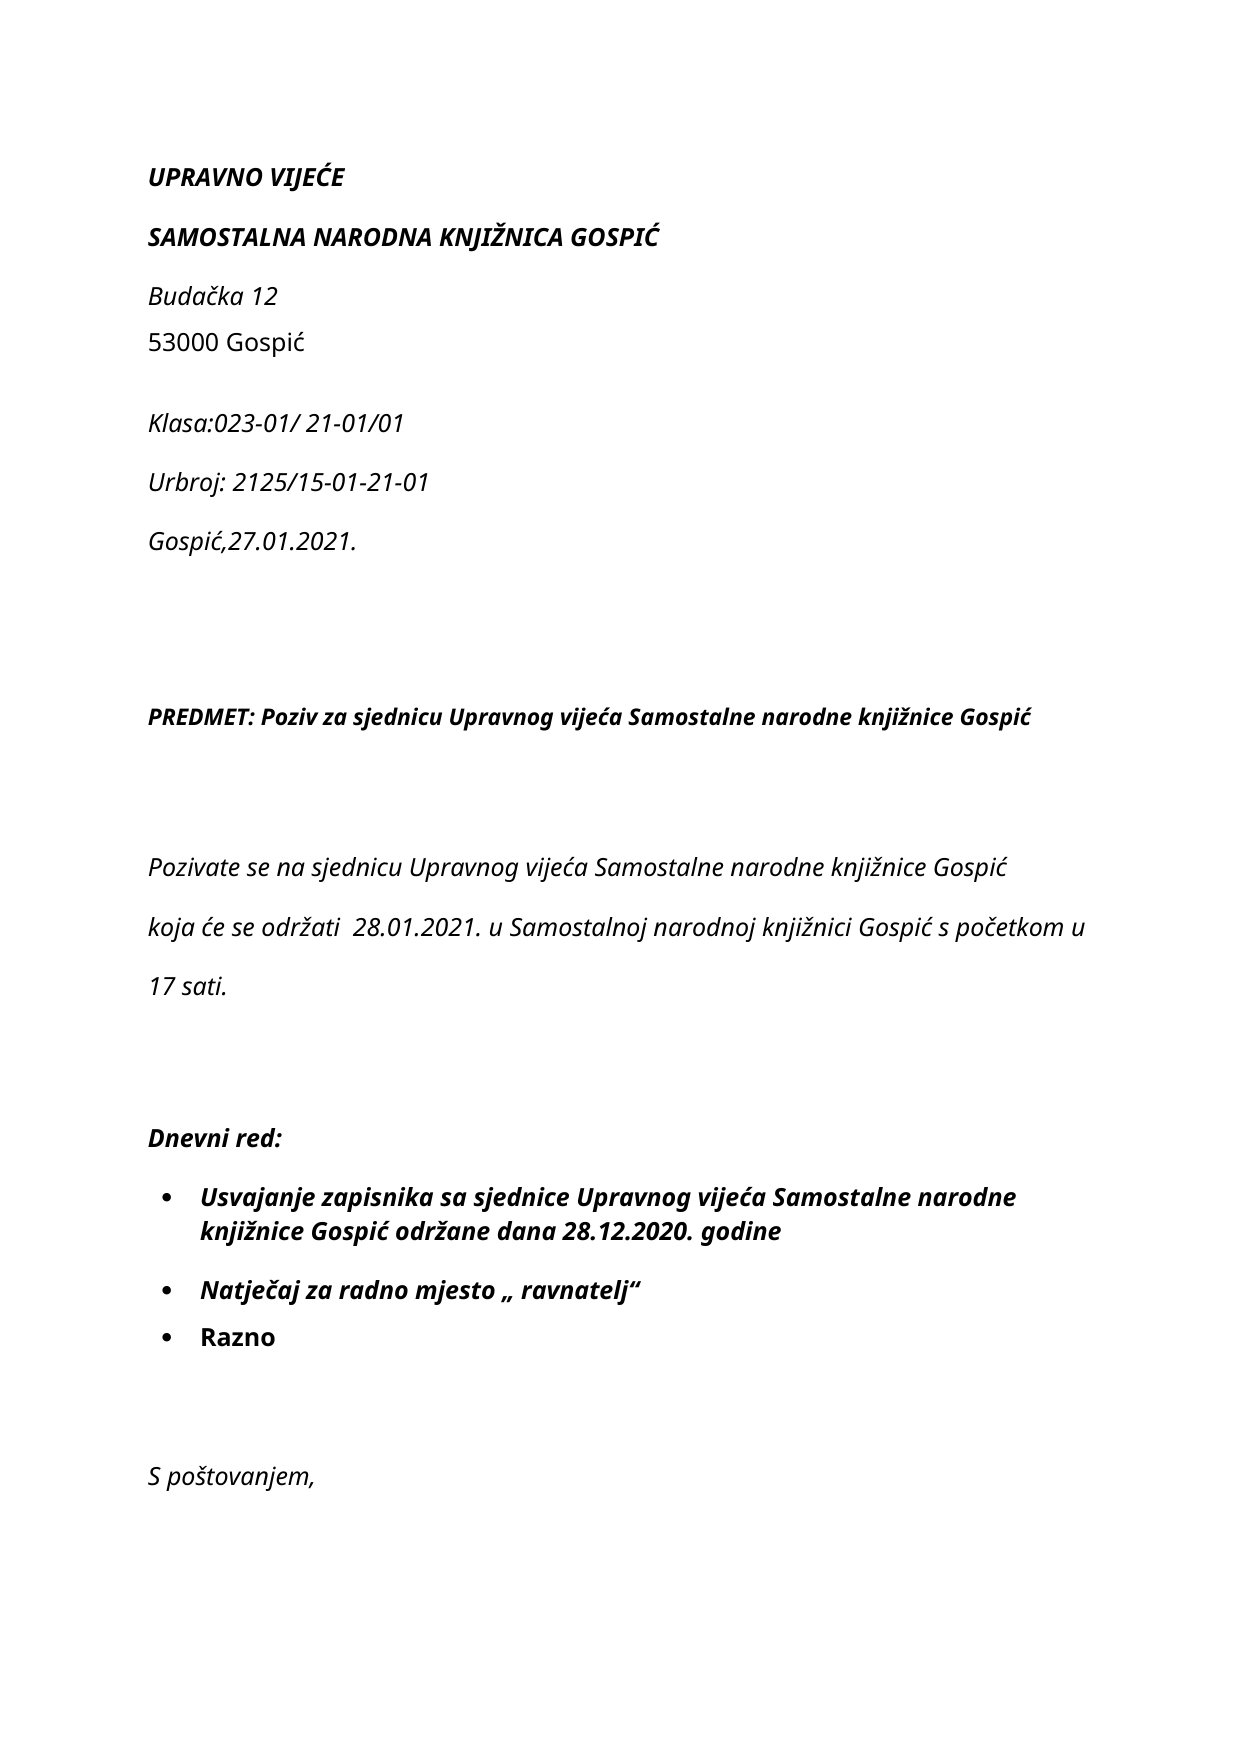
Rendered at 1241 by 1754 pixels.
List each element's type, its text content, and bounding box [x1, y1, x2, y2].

subtitle S poštovanjem, [148, 1459, 1093, 1493]
subtitle 17 sati. [148, 968, 1093, 1002]
subtitle Urbroj: 2125/15-01-21-01 [148, 464, 1093, 498]
subtitle SAMOSTALNA NARODNA KNJIŽNICA GOSPIĆ [148, 219, 1093, 253]
subtitle Klasa:023-01/ 21-01/01 [148, 405, 1093, 439]
list Natječaj za radno mjesto „ ravnatelj“ [162, 1273, 1093, 1307]
subtitle Dnevni red: [148, 1120, 1093, 1154]
subtitle UPRAVNO VIJEĆE [148, 160, 1093, 194]
subtitle Pozivate se na sjednicu Upravnog vijeća Samostalne narodne knjižnice Gospić [148, 850, 1093, 884]
text 53000 Gospić [148, 325, 1093, 359]
subtitle PREDMET: Poziv za sjednicu Upravnog vijeća Samostalne narodne knjižnice Gospić [148, 701, 1093, 732]
subtitle koja će se održati 28.01.2021. u Samostalnoj narodnoj knjižnici Gospić s početkom u [148, 909, 1093, 943]
list Usvajanje zapisnika sa sjednice Upravnog vijeća Samostalne narodne knjižnice Gospić održane dana 28.12.2020. godine [162, 1179, 1093, 1248]
subtitle Budačka 12 [148, 278, 1093, 312]
subtitle Gospić,27.01.2021. [148, 523, 1093, 558]
list Razno [162, 1319, 1093, 1353]
